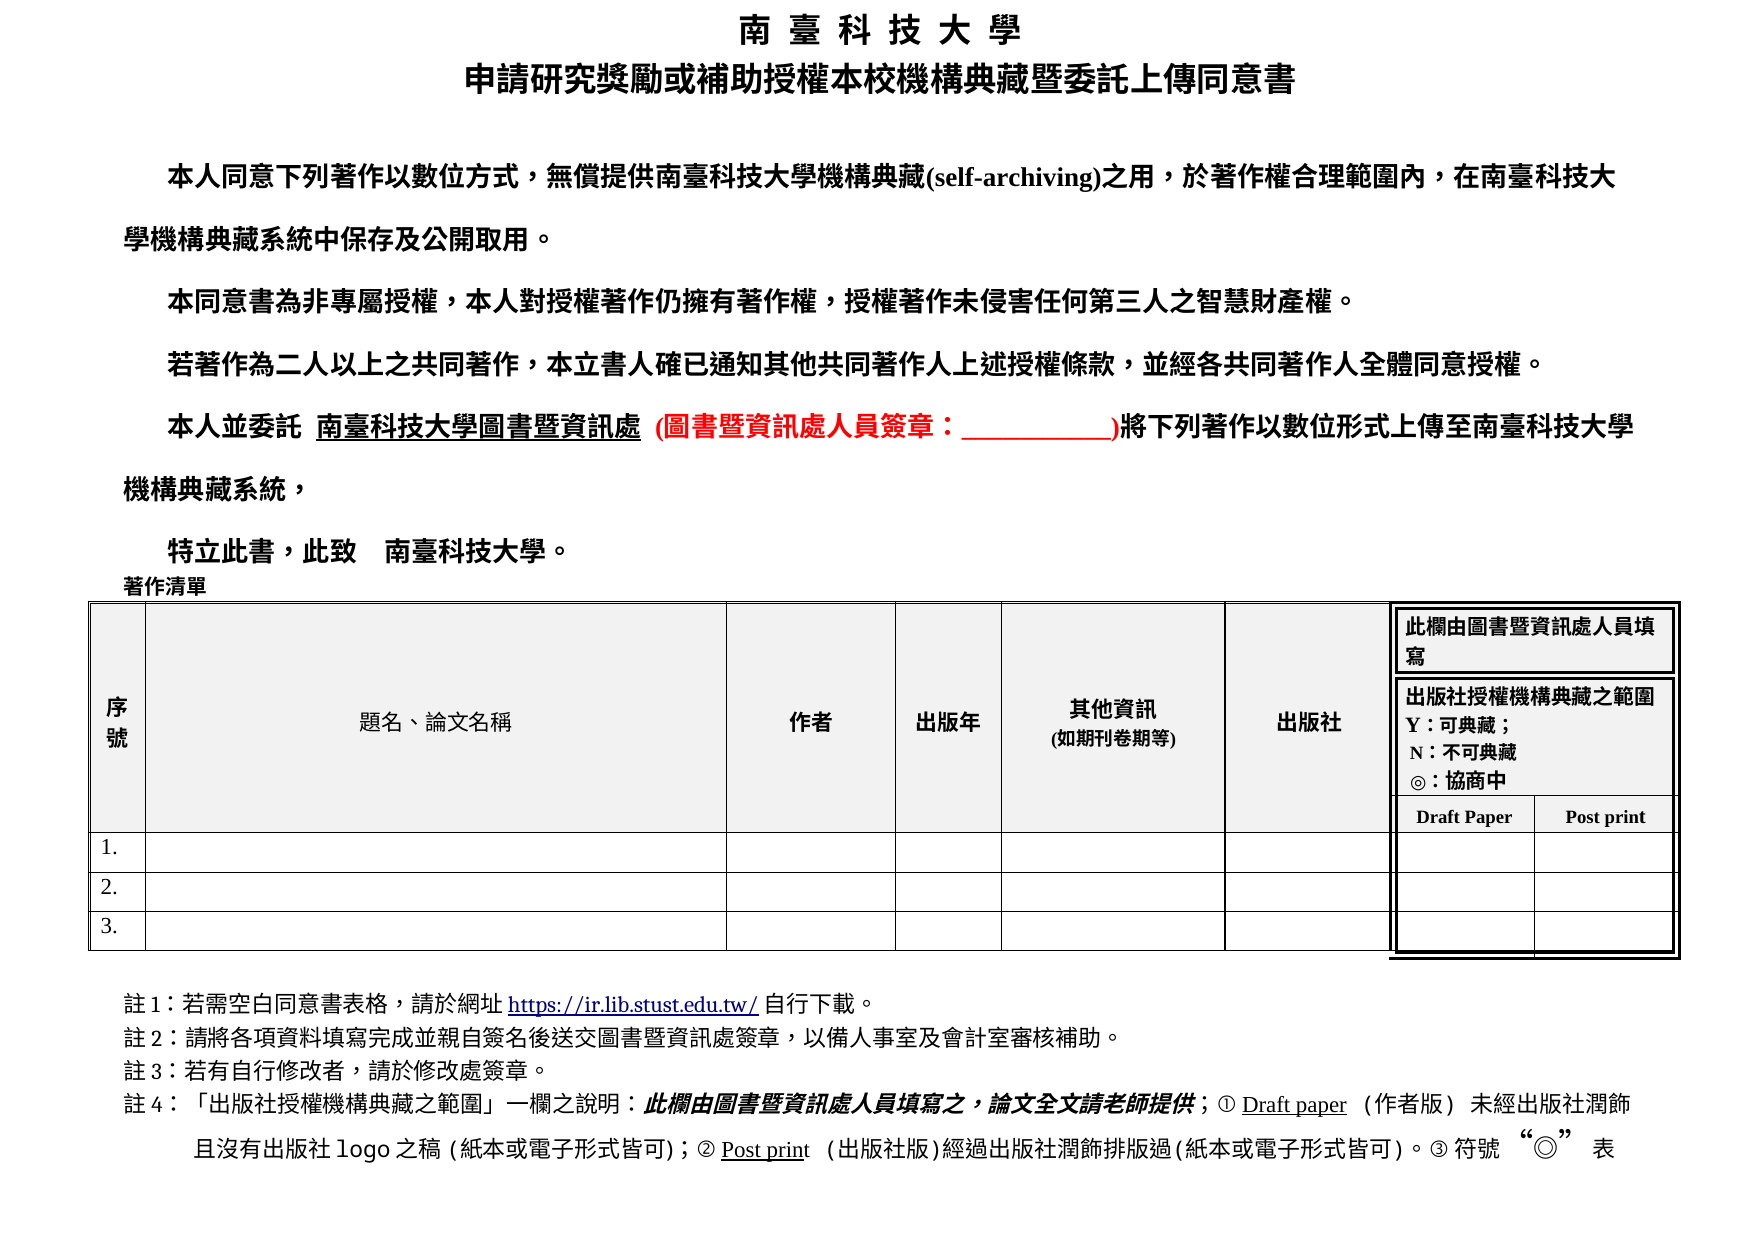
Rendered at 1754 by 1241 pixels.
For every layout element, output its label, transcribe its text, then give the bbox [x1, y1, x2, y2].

table_cell [1002, 912, 1224, 950]
text 註4：「出版社授權機構典藏之範圍」一欄之說明：此欄由圖書暨資訊處人員填寫之，論文全文請老師提供； Draft paper (作者版) 未經出版社潤飾且沒有出版社logo之稿 (紙本或電子形式皆可)； Post print (出版社版)經過出版社潤飾排版過(紙本或電子形式皆可)。 符號“◎”表 [123, 1086, 1636, 1167]
table_cell [896, 912, 1001, 950]
table_cell [1226, 912, 1389, 950]
table_cell [146, 912, 726, 950]
table_cell [91, 873, 145, 911]
table_header 題名、論文名稱 [146, 604, 726, 832]
text 若著作為二人以上之共同著作，本立書人確已通知其他共同著作人上述授權條款，並經各共同著作人全體同意授權。 [123, 321, 1636, 383]
text 著作清單 [123, 571, 1636, 601]
table_cell [1535, 833, 1672, 872]
table_cell [727, 873, 895, 911]
table_cell [1535, 912, 1672, 950]
table_cell [1398, 833, 1534, 872]
text 註3：若有自行修改者，請於修改處簽章。 [123, 1053, 1636, 1086]
table_cell [727, 833, 895, 872]
table_cell [91, 833, 145, 872]
text 申請研究獎勵或補助授權本校機構典藏暨委託上傳同意書 [123, 52, 1636, 101]
table_cell [146, 873, 726, 911]
table_header 此欄由圖書暨資訊處人員填寫 [1394, 604, 1677, 671]
table_cell [1002, 833, 1224, 872]
text 本人同意下列著作以數位方式，無償提供南臺科技大學機構典藏(self-archiving)之用，於著作權合理範圍內，在南臺科技大學機構典藏系統中保存及公開取用。 [123, 133, 1636, 258]
table_cell Draft Paper [1398, 796, 1534, 832]
table_header 作者 [727, 604, 895, 832]
table_header 序 號 [91, 604, 145, 832]
table_cell [1398, 873, 1534, 911]
table_header 出版年 [896, 604, 1001, 832]
table_cell [91, 912, 145, 950]
table_cell [896, 833, 1001, 872]
table_cell [896, 873, 1001, 911]
table_cell Post print [1535, 796, 1672, 832]
table_header 其他資訊 (如期刊卷期等) [1002, 604, 1224, 832]
text 註2：請將各項資料填寫完成並親自簽名後送交圖書暨資訊處簽章，以備人事室及會計室審核補助。 [123, 1019, 1636, 1053]
text 註1：若需空白同意書表格，請於網址https://ir.lib.stust.edu.tw/ 自行下載。 [123, 986, 1636, 1019]
table_cell [146, 833, 726, 872]
table_cell [1002, 873, 1224, 911]
table_cell [1535, 873, 1672, 911]
table_cell [1398, 912, 1534, 950]
table_header 出版社 [1226, 604, 1389, 832]
text 特立此書，此致 南臺科技大學。 [123, 508, 1636, 571]
text 本同意書為非專屬授權，本人對授權著作仍擁有著作權，授權著作未侵害任何第三人之智慧財產權。 [123, 258, 1636, 321]
table_cell [1226, 833, 1389, 872]
text 南 臺 科 技 大 學 [123, 4, 1636, 52]
table_cell 出版社授權機構典藏之範圍 Y：可典藏； N：不可典藏 ◎：協商中 [1394, 671, 1677, 795]
table_cell [727, 912, 895, 950]
table_cell [1226, 873, 1389, 911]
text 本人並委託 南臺科技大學圖書暨資訊處 (圖書暨資訊處人員簽章：___________)將下列著作以數位形式上傳至南臺科技大學機構典藏系統， [123, 383, 1636, 508]
